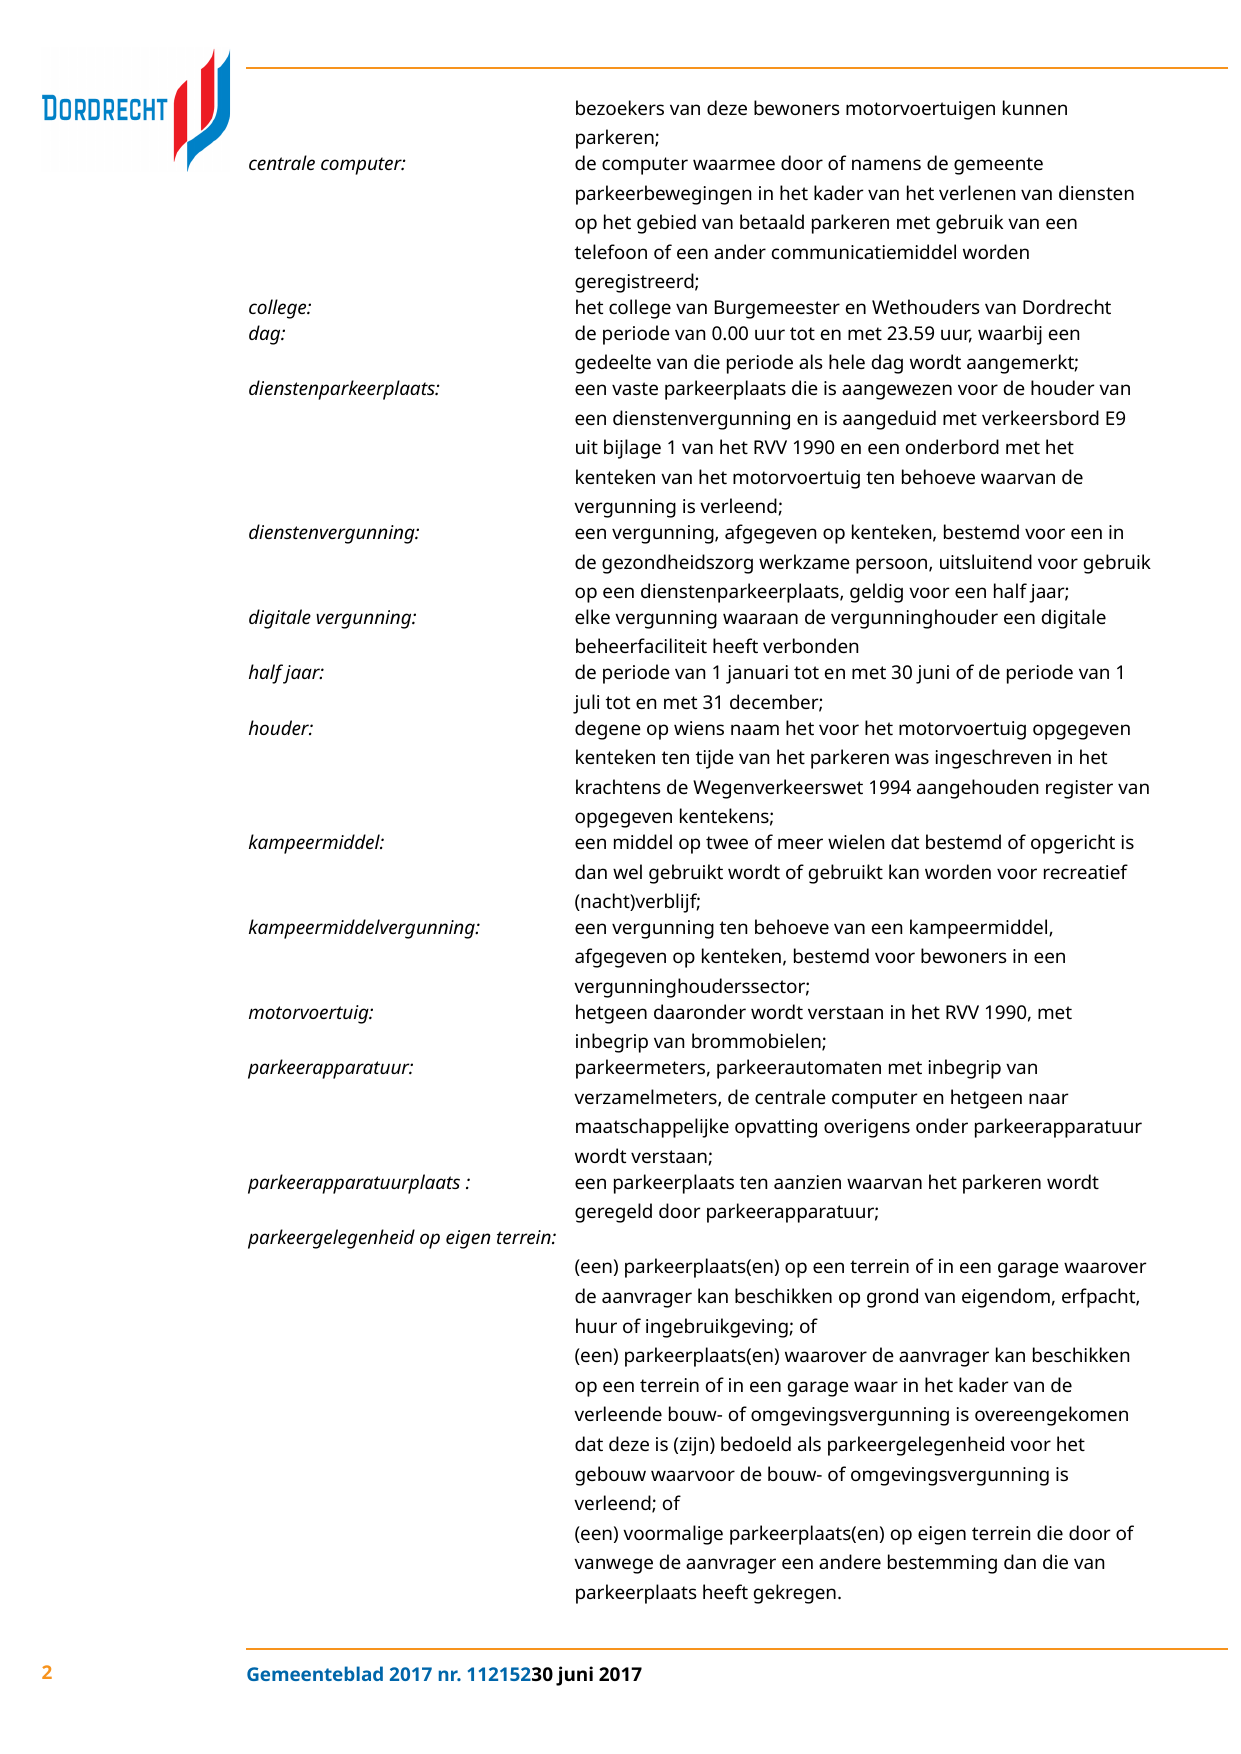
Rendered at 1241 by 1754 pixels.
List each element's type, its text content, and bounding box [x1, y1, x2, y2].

table_cell de computer waarmee door of namens de gemeente parkeerbewegingen in het kader van het verlenen van diensten op het gebied van betaald parkeren met gebruik van een telefoon of een ander communicatiemiddel worden geregistreerd; [574, 150, 1152, 294]
table_cell centrale computer: [248, 150, 574, 294]
table_cell houder: [248, 715, 574, 829]
table_cell kampeermiddel: [248, 829, 574, 914]
table_cell digitale vergunning: [248, 604, 574, 659]
picture [41, 47, 231, 172]
table_cell het college van Burgemeester en Wethouders van Dordrecht [574, 294, 1152, 320]
table_cell dag: [248, 320, 574, 375]
table_cell een middel op twee of meer wielen dat bestemd of opgericht is dan wel gebruikt wordt of gebruikt kan worden voor recreatief (nacht)verblijf; [574, 829, 1152, 914]
table_cell college: [248, 294, 574, 320]
table_cell motorvoertuig: [248, 999, 574, 1054]
table_cell hetgeen daaronder wordt verstaan in het RVV 1990, met inbegrip van brommobielen; [574, 999, 1152, 1054]
table_cell dienstenparkeerplaats: [248, 375, 574, 519]
table_cell bezoekers van deze bewoners motorvoertuigen kunnen parkeren; [574, 95, 1152, 150]
table_cell een vergunning ten behoeve van een kampeermiddel, afgegeven op kenteken, bestemd voor bewoners in een vergunninghouderssector; [574, 914, 1152, 999]
table_cell de periode van 1 januari tot en met 30 juni of de periode van 1 juli tot en met 31 december; [574, 660, 1152, 715]
table_cell dienstenvergunning: [248, 519, 574, 604]
table_cell kampeermiddelvergunning: [248, 914, 574, 999]
table_cell half jaar: [248, 660, 574, 715]
table_cell elke vergunning waaraan de vergunninghouder een digitale beheerfaciliteit heeft verbonden [574, 604, 1152, 659]
table_cell de periode van 0.00 uur tot en met 23.59 uur, waarbij een gedeelte van die periode als hele dag wordt aangemerkt; [574, 320, 1152, 375]
table_cell degene op wiens naam het voor het motorvoertuig opgegeven kenteken ten tijde van het parkeren was ingeschreven in het krachtens de Wegenverkeerswet 1994 aangehouden register van opgegeven kentekens; [574, 715, 1152, 829]
table_cell parkeergelegenheid op eigen terrein: [248, 1224, 574, 1605]
table_cell parkeerapparatuur: [248, 1054, 574, 1169]
table_cell parkeerapparatuurplaats : [248, 1169, 574, 1224]
table_cell een vaste parkeerplaats die is aangewezen voor de houder van een dienstenvergunning en is aangeduid met verkeersbord E9 uit bijlage 1 van het RVV 1990 en een onderbord met het kenteken van het motorvoertuig ten behoeve waarvan de vergunning is verleend; [574, 375, 1152, 519]
table_cell [248, 95, 574, 150]
table_cell (een) parkeerplaats(en) op een terrein of in een garage waarover de aanvrager kan beschikken op grond van eigendom, erfpacht, huur of ingebruikgeving; of (een) parkeerplaats(en) waarover de aanvrager kan beschikken op een terrein of in een garage waar in het kader van de verleende bouw- of omgevingsvergunning is overeengekomen dat deze is (zijn) bedoeld als parkeergelegenheid voor het gebouw waarvoor de bouw- of omgevingsvergunning is verleend; of (een) voormalige parkeerplaats(en) op eigen terrein die door of vanwege de aanvrager een andere bestemming dan die van parkeerplaats heeft gekregen. [574, 1224, 1152, 1605]
table_cell een vergunning, afgegeven op kenteken, bestemd voor een in de gezondheidszorg werkzame persoon, uitsluitend voor gebruik op een dienstenparkeerplaats, geldig voor een half jaar; [574, 519, 1152, 604]
table_cell een parkeerplaats ten aanzien waarvan het parkeren wordt geregeld door parkeerapparatuur; [574, 1169, 1152, 1224]
table_cell parkeermeters, parkeerautomaten met inbegrip van verzamelmeters, de centrale computer en hetgeen naar maatschappelijke opvatting overigens onder parkeerapparatuur wordt verstaan; [574, 1054, 1152, 1169]
